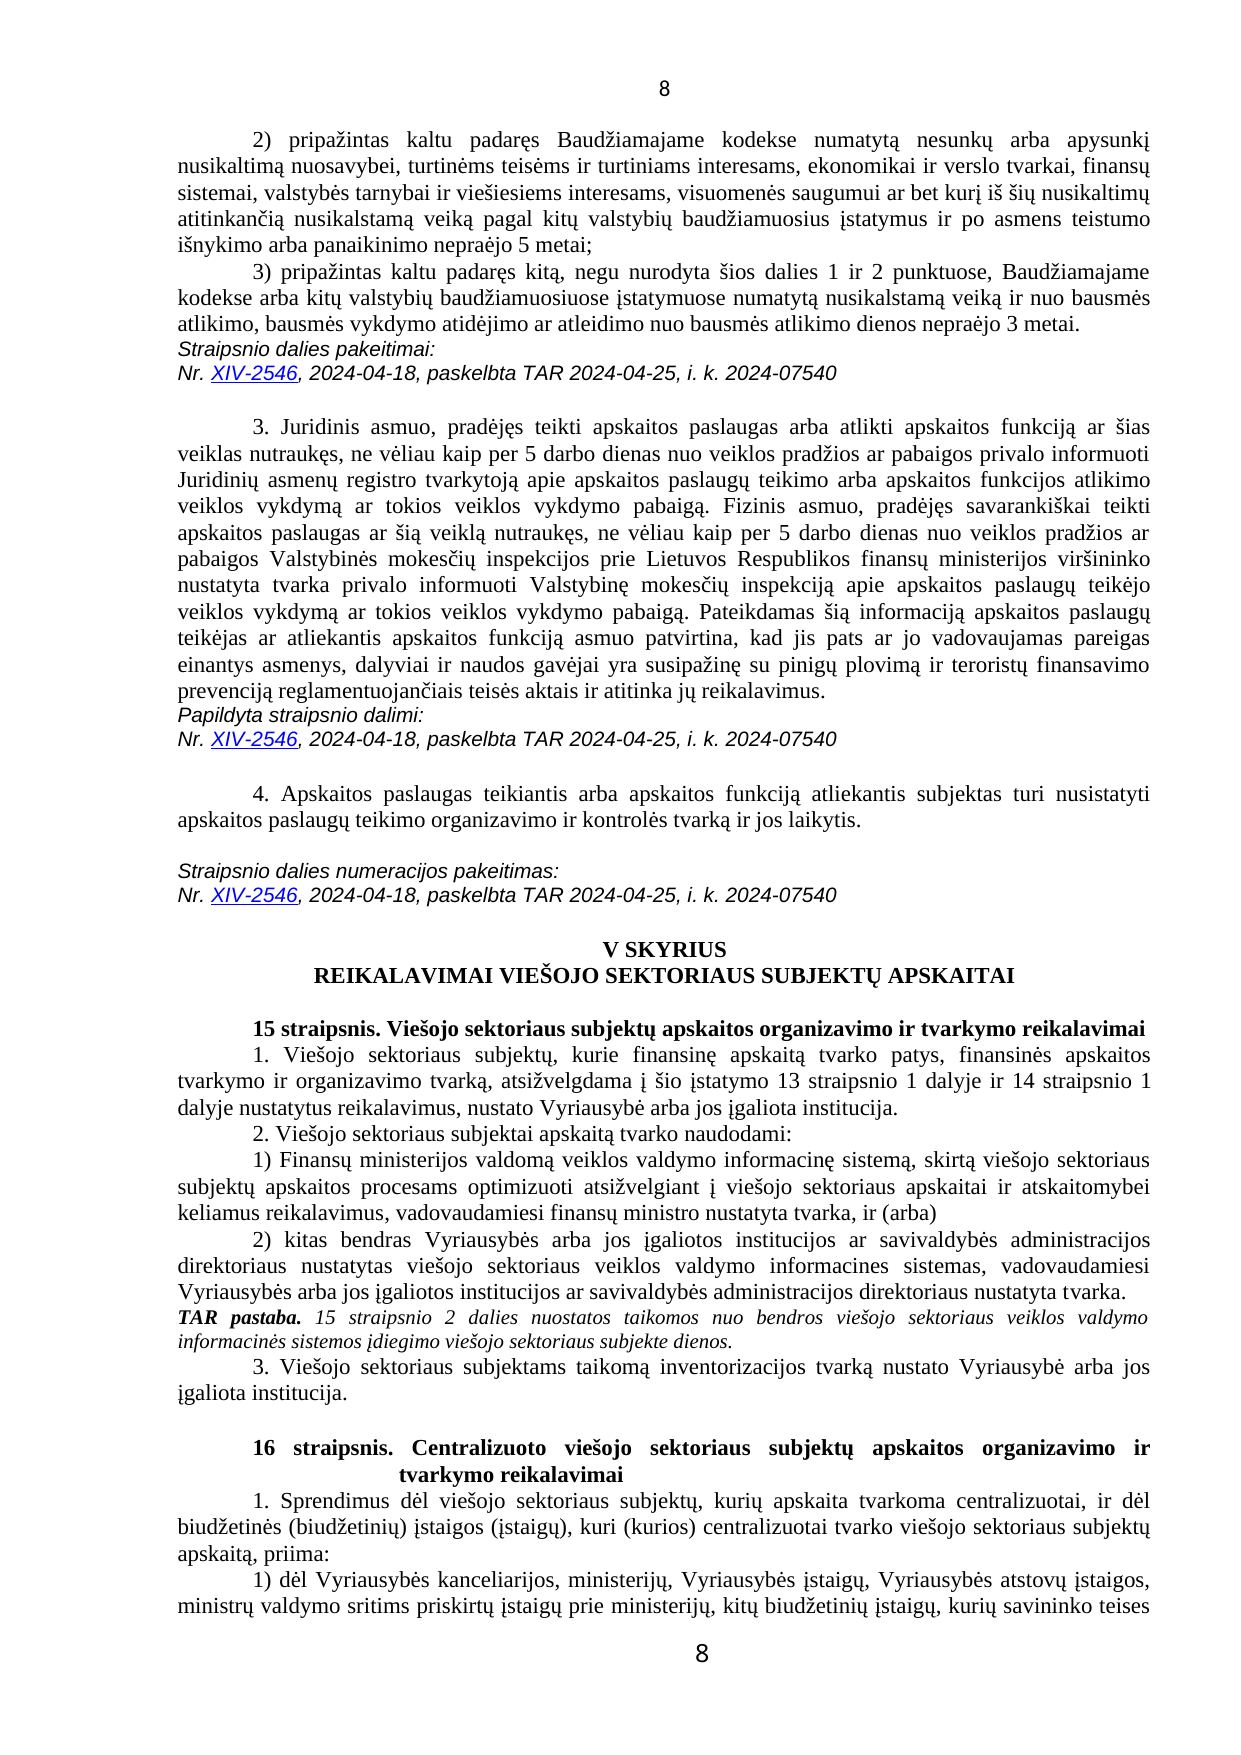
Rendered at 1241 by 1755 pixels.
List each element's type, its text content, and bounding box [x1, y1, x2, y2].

text 15 straipsnis. Viešojo sektoriaus subjektų apskaitos organizavimo ir tvarkymo reikalavimai [252, 1015, 1152, 1041]
text Papildyta straipsnio dalimi: [177, 703, 1152, 727]
text Nr. XIV-2546, 2024-04-18, paskelbta TAR 2024-04-25, i. k. 2024-07540 [177, 727, 1152, 751]
text Nr. XIV-2546, 2024-04-18, paskelbta TAR 2024-04-25, i. k. 2024-07540 [177, 361, 1152, 385]
text 3. Juridinis asmuo, pradėjęs teikti apskaitos paslaugas arba atlikti apskaitos funkciją ar šias veiklas nutraukęs, ne vėliau kaip per 5 darbo dienas nuo veiklos pradžios ar pabaigos privalo informuoti Juridinių asmenų registro tvarkytoją apie apskaitos paslaugų teikimo arba apskaitos funkcijos atlikimo veiklos vykdymą ar tokios veiklos vykdymo pabaigą. Fizinis asmuo, pradėjęs savarankiškai teikti apskaitos paslaugas ar šią veiklą nutraukęs, ne vėliau kaip per 5 darbo dienas nuo veiklos pradžios ar pabaigos Valstybinės mokesčių inspekcijos prie Lietuvos Respublikos finansų ministerijos viršininko nustatyta tvarka privalo informuoti Valstybinę mokesčių inspekciją apie apskaitos paslaugų teikėjo veiklos vykdymą ar tokios veiklos vykdymo pabaigą. Pateikdamas šią informaciją apskaitos paslaugų teikėjas ar atliekantis apskaitos funkciją asmuo patvirtina, kad jis pats ar jo vadovaujamas pareigas einantys asmenys, dalyviai ir naudos gavėjai yra susipažinę su pinigų plovimą ir teroristų finansavimo prevenciją reglamentuojančiais teisės aktais ir atitinka jų reikalavimus. [177, 413, 1152, 703]
text 3. Viešojo sektoriaus subjektams taikomą inventorizacijos tvarką nustato Vyriausybė arba jos įgaliota institucija. [177, 1353, 1152, 1406]
text 2. Viešojo sektoriaus subjektai apskaitą tvarko naudodami: [177, 1120, 1152, 1147]
text 1. Sprendimus dėl viešojo sektoriaus subjektų, kurių apskaita tvarkoma centralizuotai, ir dėl biudžetinės (biudžetinių) įstaigos (įstaigų), kuri (kurios) centralizuotai tvarko viešojo sektoriaus subjektų apskaitą, priima: [177, 1487, 1152, 1566]
text 1. Viešojo sektoriaus subjektų, kurie finansinę apskaitą tvarko patys, finansinės apskaitos tvarkymo ir organizavimo tvarką, atsižvelgdama į šio įstatymo 13 straipsnio 1 dalyje ir 14 straipsnio 1 dalyje nustatytus reikalavimus, nustato Vyriausybė arba jos įgaliota institucija. [177, 1041, 1152, 1120]
text V SKYRIUS [177, 936, 1152, 962]
text 3) pripažintas kaltu padaręs kitą, negu nurodyta šios dalies 1 ir 2 punktuose, Baudžiamajame kodekse arba kitų valstybių baudžiamuosiuose įstatymuose numatytą nusikalstamą veiką ir nuo bausmės atlikimo, bausmės vykdymo atidėjimo ar atleidimo nuo bausmės atlikimo dienos nepraėjo 3 metai. [177, 258, 1152, 337]
text TAR pastaba. 15 straipsnio 2 dalies nuostatos taikomos nuo bendros viešojo sektoriaus veiklos valdymo informacinės sistemos įdiegimo viešojo sektoriaus subjekte dienos. [177, 1305, 1152, 1353]
text Straipsnio dalies pakeitimai: [177, 337, 1152, 361]
text 1) Finansų ministerijos valdomą veiklos valdymo informacinę sistemą, skirtą viešojo sektoriaus subjektų apskaitos procesams optimizuoti atsižvelgiant į viešojo sektoriaus apskaitai ir atskaitomybei keliamus reikalavimus, vadovaudamiesi finansų ministro nustatyta tvarka, ir (arba) [177, 1147, 1152, 1226]
text Nr. XIV-2546, 2024-04-18, paskelbta TAR 2024-04-25, i. k. 2024-07540 [177, 883, 1152, 907]
text 2) pripažintas kaltu padaręs Baudžiamajame kodekse numatytą nesunkų arba apysunkį nusikaltimą nuosavybei, turtinėms teisėms ir turtiniams interesams, ekonomikai ir verslo tvarkai, finansų sistemai, valstybės tarnybai ir viešiesiems interesams, visuomenės saugumui ar bet kurį iš šių nusikaltimų atitinkančią nusikalstamą veiką pagal kitų valstybių baudžiamuosius įstatymus ir po asmens teistumo išnykimo arba panaikinimo nepraėjo 5 metai; [177, 126, 1152, 258]
text REIKALAVIMAI VIEŠOJO SEKTORIAUS SUBJEKTŲ APSKAITAI [177, 962, 1152, 988]
text 4. Apskaitos paslaugas teikiantis arba apskaitos funkciją atliekantis subjektas turi nusistatyti apskaitos paslaugų teikimo organizavimo ir kontrolės tvarką ir jos laikytis. [177, 780, 1152, 833]
text 16 straipsnis. Centralizuoto viešojo sektoriaus subjektų apskaitos organizavimo ir tvarkymo reikalavimai [252, 1434, 1152, 1487]
text Straipsnio dalies numeracijos pakeitimas: [177, 859, 1152, 883]
text 1) dėl Vyriausybės kanceliarijos, ministerijų, Vyriausybės įstaigų, Vyriausybės atstovų įstaigos, ministrų valdymo sritims priskirtų įstaigų prie ministerijų, kitų biudžetinių įstaigų, kurių savininko teises [177, 1566, 1152, 1619]
text 2) kitas bendras Vyriausybės arba jos įgaliotos institucijos ar savivaldybės administracijos direktoriaus nustatytas viešojo sektoriaus veiklos valdymo informacines sistemas, vadovaudamiesi Vyriausybės arba jos įgaliotos institucijos ar savivaldybės administracijos direktoriaus nustatyta tvarka. [177, 1226, 1152, 1305]
